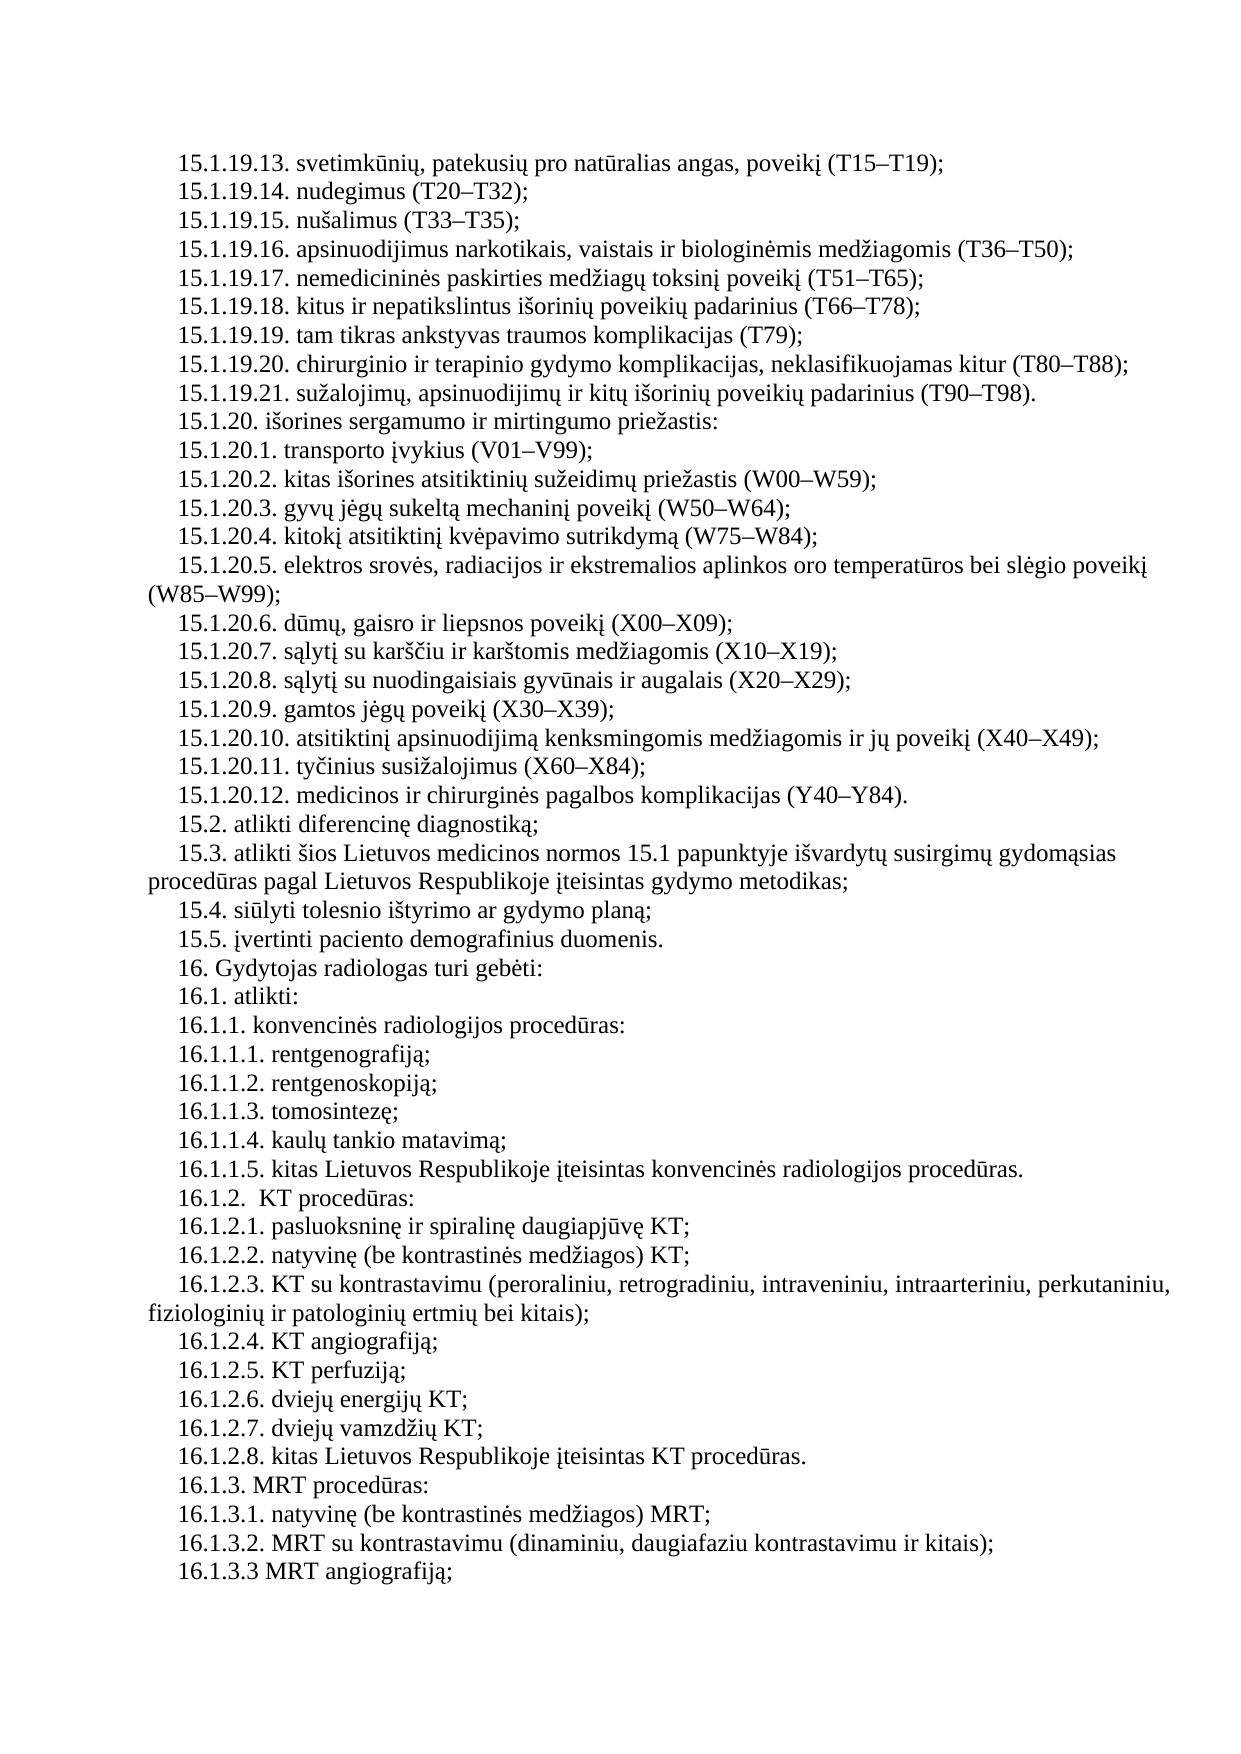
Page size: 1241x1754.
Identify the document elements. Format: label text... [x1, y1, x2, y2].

text 15.1.19.14. nudegimus (T20–T32); [148, 176, 1181, 205]
text 16.1.3.1. natyvinę (be kontrastinės medžiagos) MRT; [148, 1499, 1181, 1528]
text 15.1.20.11. tyčinius susižalojimus (X60–X84); [148, 751, 1181, 780]
text 15.5. įvertinti paciento demografinius duomenis. [148, 924, 1181, 953]
text 15.4. siūlyti tolesnio ištyrimo ar gydymo planą; [148, 895, 1181, 924]
text 16.1.3. MRT procedūras: [148, 1470, 1181, 1499]
text 16.1.1.4. kaulų tankio matavimą; [148, 1125, 1181, 1154]
text 15.1.20.6. dūmų, gaisro ir liepsnos poveikį (X00–X09); [148, 608, 1181, 636]
text 16.1.2.7. dviejų vamzdžių KT; [148, 1413, 1181, 1441]
text 16.1.2.4. KT angiografiją; [148, 1326, 1181, 1355]
text 15.1.20.7. sąlytį su karščiu ir karštomis medžiagomis (X10–X19); [148, 636, 1181, 665]
text 16.1.1. konvencinės radiologijos procedūras: [148, 1010, 1181, 1039]
text 16.1.3.2. MRT su kontrastavimu (dinaminiu, daugiafaziu kontrastavimu ir kitais); [148, 1528, 1181, 1556]
text 15.1.20.10. atsitiktinį apsinuodijimą kenksmingomis medžiagomis ir jų poveikį (X40–X49); [148, 723, 1181, 751]
text 15.1.20.1. transporto įvykius (V01–V99); [148, 435, 1181, 464]
text 15.1.20.8. sąlytį su nuodingaisiais gyvūnais ir augalais (X20–X29); [148, 665, 1181, 694]
text 15.1.20.3. gyvų jėgų sukeltą mechaninį poveikį (W50–W64); [148, 493, 1181, 521]
text 15.1.19.15. nušalimus (T33–T35); [148, 205, 1181, 234]
text 15.1.19.21. sužalojimų, apsinuodijimų ir kitų išorinių poveikių padarinius (T90–T98). [148, 378, 1181, 406]
text 15.3. atlikti šios Lietuvos medicinos normos 15.1 papunktyje išvardytų susirgimų gydomąsias procedūras pagal Lietuvos Respublikoje įteisintas gydymo metodikas; [148, 838, 1181, 895]
text 15.1.19.20. chirurginio ir terapinio gydymo komplikacijas, neklasifikuojamas kitur (T80–T88); [148, 349, 1181, 378]
text 16.1. atlikti: [148, 981, 1181, 1010]
text 16.1.2.6. dviejų energijų KT; [148, 1384, 1181, 1413]
text 16.1.2.3. KT su kontrastavimu (peroraliniu, retrogradiniu, intraveniniu, intraarteriniu, perkutaniniu, fiziologinių ir patologinių ertmių bei kitais); [148, 1269, 1181, 1326]
text 15.1.20.4. kitokį atsitiktinį kvėpavimo sutrikdymą (W75–W84); [148, 521, 1181, 550]
text 15.1.19.17. nemedicininės paskirties medžiagų toksinį poveikį (T51–T65); [148, 263, 1181, 291]
text 16. Gydytojas radiologas turi gebėti: [148, 953, 1181, 981]
text 16.1.1.1. rentgenografiją; [148, 1039, 1181, 1068]
text 16.1.2.8. kitas Lietuvos Respublikoje įteisintas KT procedūras. [148, 1441, 1181, 1470]
text 16.1.2.5. KT perfuziją; [148, 1355, 1181, 1384]
text 15.1.20.12. medicinos ir chirurginės pagalbos komplikacijas (Y40–Y84). [148, 780, 1181, 809]
text 16.1.1.2. rentgenoskopiją; [148, 1068, 1181, 1096]
text 16.1.2.1. pasluoksninę ir spiralinę daugiapjūvę KT; [148, 1211, 1181, 1240]
text 16.1.3.3 MRT angiografiją; [148, 1556, 1181, 1585]
text 15.1.19.16. apsinuodijimus narkotikais, vaistais ir biologinėmis medžiagomis (T36–T50); [148, 234, 1181, 263]
text 16.1.1.5. kitas Lietuvos Respublikoje įteisintas konvencinės radiologijos procedūras. [148, 1154, 1181, 1183]
text 15.1.20. išorines sergamumo ir mirtingumo priežastis: [148, 406, 1181, 435]
text 16.1.1.3. tomosintezę; [148, 1096, 1181, 1125]
text 16.1.2. KT procedūras: [148, 1183, 1181, 1211]
text 15.1.19.19. tam tikras ankstyvas traumos komplikacijas (T79); [148, 320, 1181, 349]
text 15.1.20.9. gamtos jėgų poveikį (X30–X39); [148, 694, 1181, 723]
text 15.2. atlikti diferencinę diagnostiką; [148, 809, 1181, 838]
text 16.1.2.2. natyvinę (be kontrastinės medžiagos) KT; [148, 1240, 1181, 1269]
text 15.1.19.18. kitus ir nepatikslintus išorinių poveikių padarinius (T66–T78); [148, 291, 1181, 320]
text 15.1.20.2. kitas išorines atsitiktinių sužeidimų priežastis (W00–W59); [148, 464, 1181, 493]
text 15.1.19.13. svetimkūnių, patekusių pro natūralias angas, poveikį (T15–T19); [148, 148, 1181, 176]
text 15.1.20.5. elektros srovės, radiacijos ir ekstremalios aplinkos oro temperatūros bei slėgio poveikį (W85–W99); [148, 550, 1181, 608]
